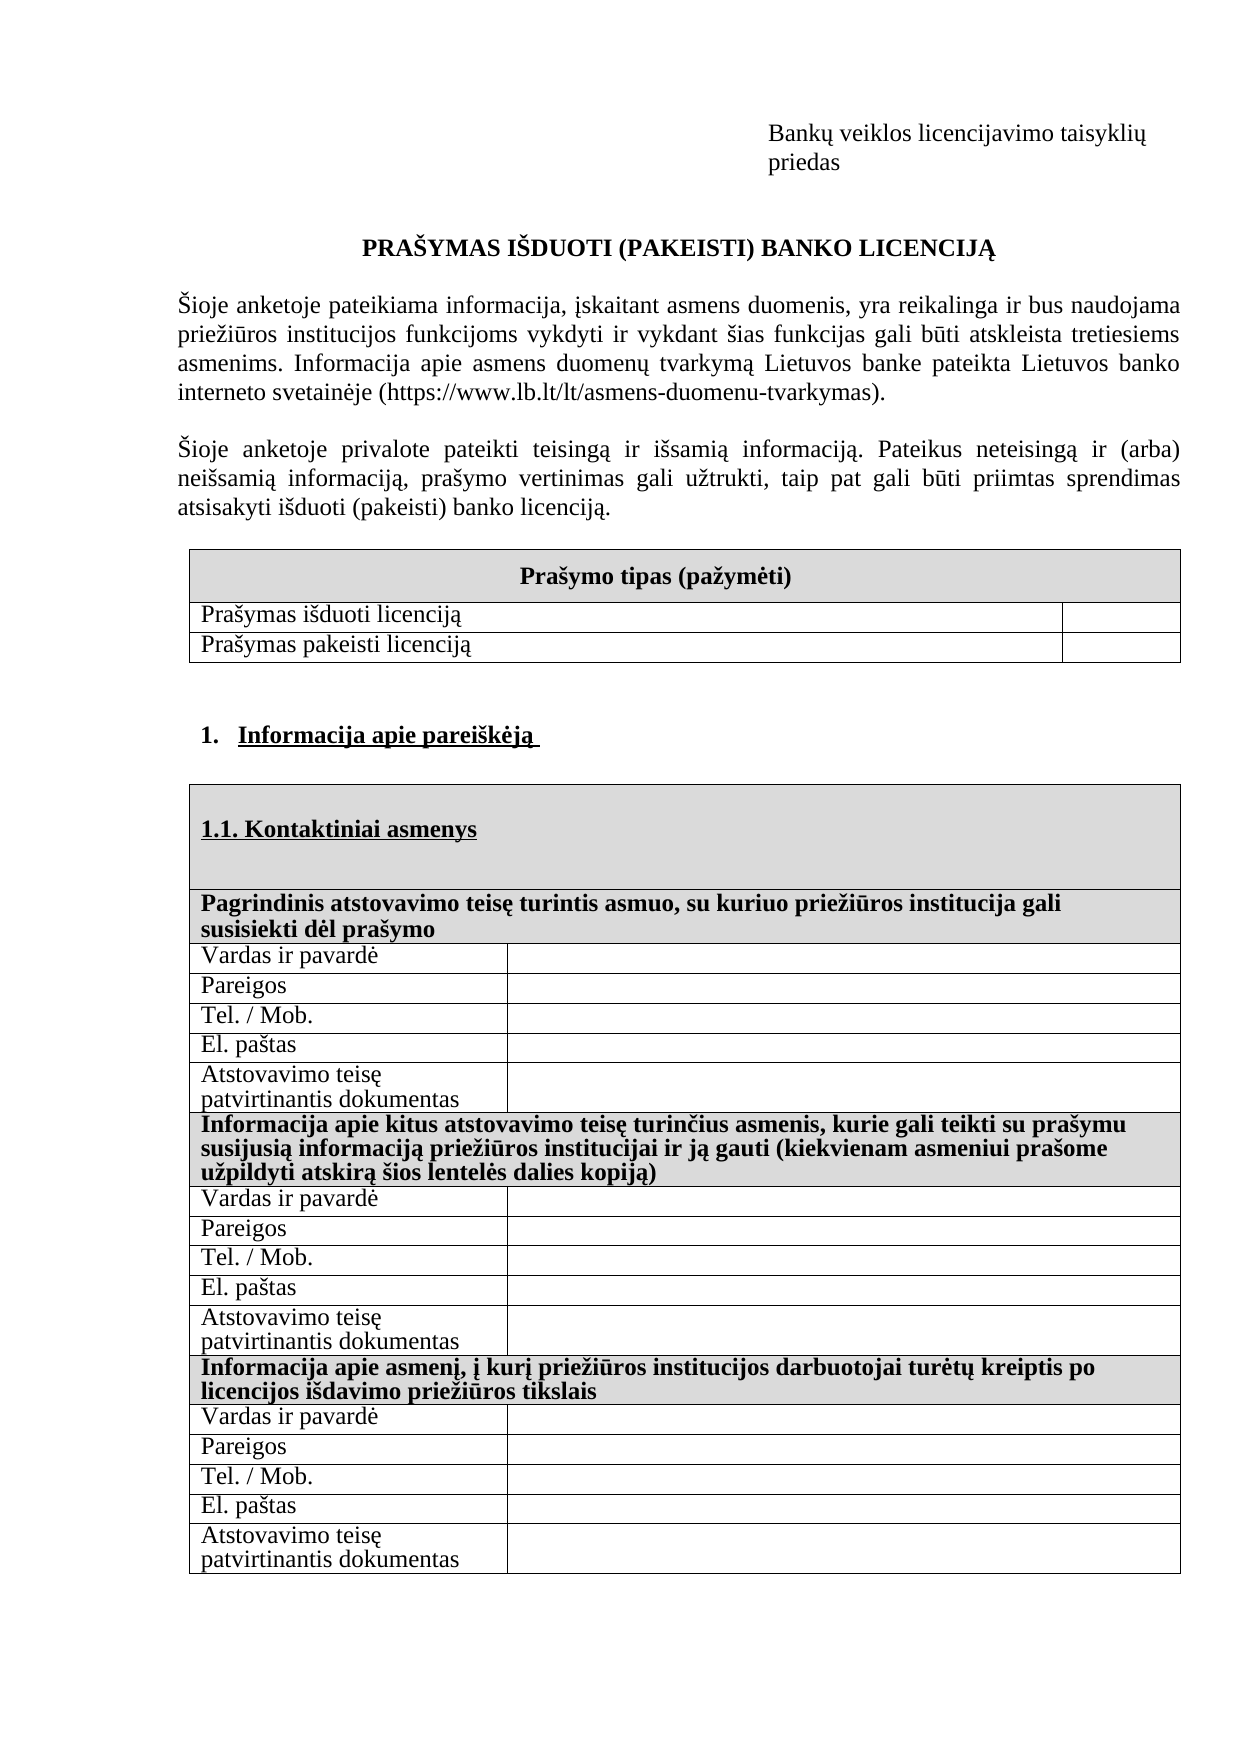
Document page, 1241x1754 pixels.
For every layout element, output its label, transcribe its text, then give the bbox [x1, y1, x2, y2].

table_cell El. paštas [190, 1495, 507, 1523]
table_cell Vardas ir pavardė [190, 944, 507, 973]
table_cell Tel. / Mob. [190, 1004, 507, 1032]
table_cell [508, 1435, 1180, 1464]
table_cell [508, 1004, 1180, 1032]
table_header 1.1. Kontaktiniai asmenys [190, 785, 1180, 889]
table_cell [1063, 633, 1180, 662]
table_cell Pareigos [190, 1217, 507, 1245]
table_cell [508, 1306, 1180, 1354]
table_cell El. paštas [190, 1034, 507, 1062]
text Šioje anketoje privalote pateikti teisingą ir išsamią informaciją. Pateikus neteisingą ir (arba) neišsamią informaciją, prašymo vertinimas gali užtrukti, taip pat gali būti priimtas sprendimas atsisakyti išduoti (pakeisti) banko licenciją. [177, 434, 1181, 521]
table_cell [508, 1465, 1180, 1493]
table_cell [508, 1495, 1180, 1523]
table_cell Informacija apie kitus atstovavimo teisę turinčius asmenis, kurie gali teikti su prašymu susijusią informaciją priežiūros institucijai ir ją gauti (kiekvienam asmeniui prašome užpildyti atskirą šios lentelės dalies kopiją) [190, 1113, 1180, 1186]
table_cell [508, 1063, 1180, 1112]
table_cell Pareigos [190, 974, 507, 1003]
table_cell [1063, 603, 1180, 632]
table_cell Vardas ir pavardė [190, 1187, 507, 1216]
text priedas [177, 147, 1181, 176]
table_cell [508, 1034, 1180, 1062]
text PRAŠYMAS IŠDUOTI (PAKEISTI) BANKO LICENCIJĄ [177, 233, 1181, 262]
table_cell Tel. / Mob. [190, 1465, 507, 1493]
table_cell [508, 944, 1180, 973]
table_cell [508, 974, 1180, 1003]
table_cell Pagrindinis atstovavimo teisę turintis asmuo, su kuriuo priežiūros institucija gali susisiekti dėl prašymo [190, 890, 1180, 943]
table_cell El. paštas [190, 1276, 507, 1305]
table_header Prašymo tipas (pažymėti) [190, 550, 1180, 602]
table_cell Tel. / Mob. [190, 1246, 507, 1275]
text Šioje anketoje pateikiama informacija, įskaitant asmens duomenis, yra reikalinga ir bus naudojama priežiūros institucijos funkcijoms vykdyti ir vykdant šias funkcijas gali būti atskleista tretiesiems asmenims. Informacija apie asmens duomenų tvarkymą Lietuvos banke pateikta Lietuvos banko interneto svetainėje (https://www.lb.lt/lt/asmens-duomenu-tvarkymas). [177, 291, 1181, 406]
table_cell [508, 1276, 1180, 1305]
text 1. Informacija apie pareiškėją [200, 720, 1072, 749]
table_cell [508, 1187, 1180, 1216]
table_cell Informacija apie asmenį, į kurį priežiūros institucijos darbuotojai turėtų kreiptis po licencijos išdavimo priežiūros tikslais [190, 1356, 1180, 1404]
table_cell Atstovavimo teisę patvirtinantis dokumentas [190, 1524, 507, 1573]
table_cell Pareigos [190, 1435, 507, 1464]
table_cell [508, 1217, 1180, 1245]
table_cell [508, 1246, 1180, 1275]
table_cell [508, 1524, 1180, 1573]
table_cell Vardas ir pavardė [190, 1405, 507, 1434]
table_cell Prašymas išduoti licenciją [190, 603, 1062, 632]
table_cell Atstovavimo teisę patvirtinantis dokumentas [190, 1063, 507, 1112]
table_cell [508, 1405, 1180, 1434]
text Bankų veiklos licencijavimo taisyklių [177, 118, 1181, 147]
table_cell Prašymas pakeisti licenciją [190, 633, 1062, 662]
table_cell Atstovavimo teisę patvirtinantis dokumentas [190, 1306, 507, 1354]
